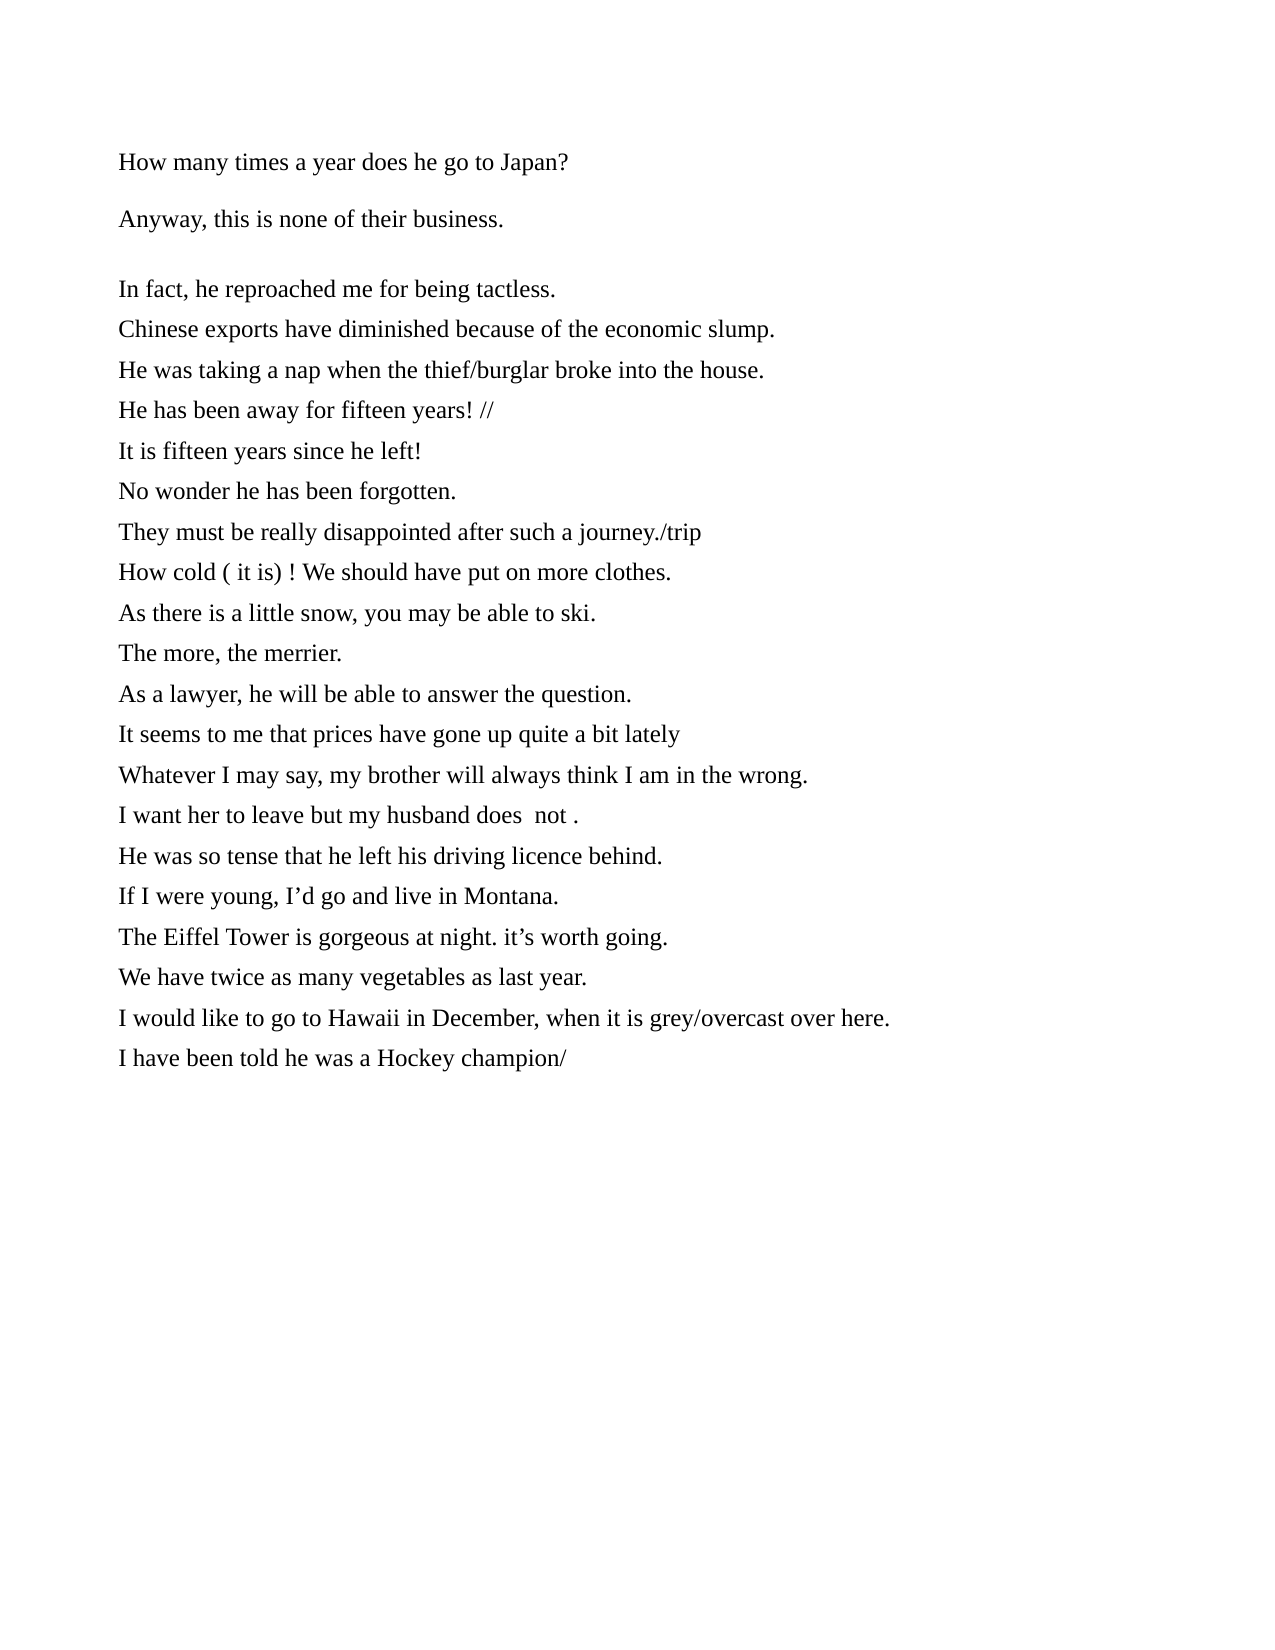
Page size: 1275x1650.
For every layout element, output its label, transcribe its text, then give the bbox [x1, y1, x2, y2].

text Chinese exports have diminished because of the economic slump. [118, 314, 1157, 343]
text As a lawyer, he will be able to answer the question. [118, 679, 1157, 708]
text It seems to me that prices have gone up quite a bit lately [118, 719, 1157, 748]
text He was so tense that he left his driving licence behind. [118, 841, 1157, 870]
text Anyway, this is none of their business. [118, 204, 1157, 233]
text They must be really disappointed after such a journey./trip [118, 517, 1157, 546]
text No wonder he has been forgotten. [118, 476, 1157, 505]
text I want her to leave but my husband does not . [118, 800, 1157, 829]
text The more, the merrier. [118, 638, 1157, 667]
text We have twice as many vegetables as last year. [118, 962, 1157, 991]
text He was taking a nap when the thief/burglar broke into the house. [118, 355, 1157, 383]
text How cold ( it is) ! We should have put on more clothes. [118, 557, 1157, 586]
text It is fifteen years since he left! [118, 436, 1157, 464]
text Whatever I may say, my brother will always think I am in the wrong. [118, 760, 1157, 789]
text I have been told he was a Hockey champion/ [118, 1043, 1157, 1072]
text In fact, he reproached me for being tactless. [118, 274, 1157, 302]
text I would like to go to Hawaii in December, when it is grey/overcast over here. [118, 1003, 1157, 1032]
text The Eiffel Tower is gorgeous at night. it’s worth going. [118, 922, 1157, 951]
text As there is a little snow, you may be able to ski. [118, 598, 1157, 627]
text He has been away for fifteen years! // [118, 395, 1157, 424]
text How many times a year does he go to Japan? [118, 147, 1157, 176]
text If I were young, I’d go and live in Montana. [118, 881, 1157, 910]
